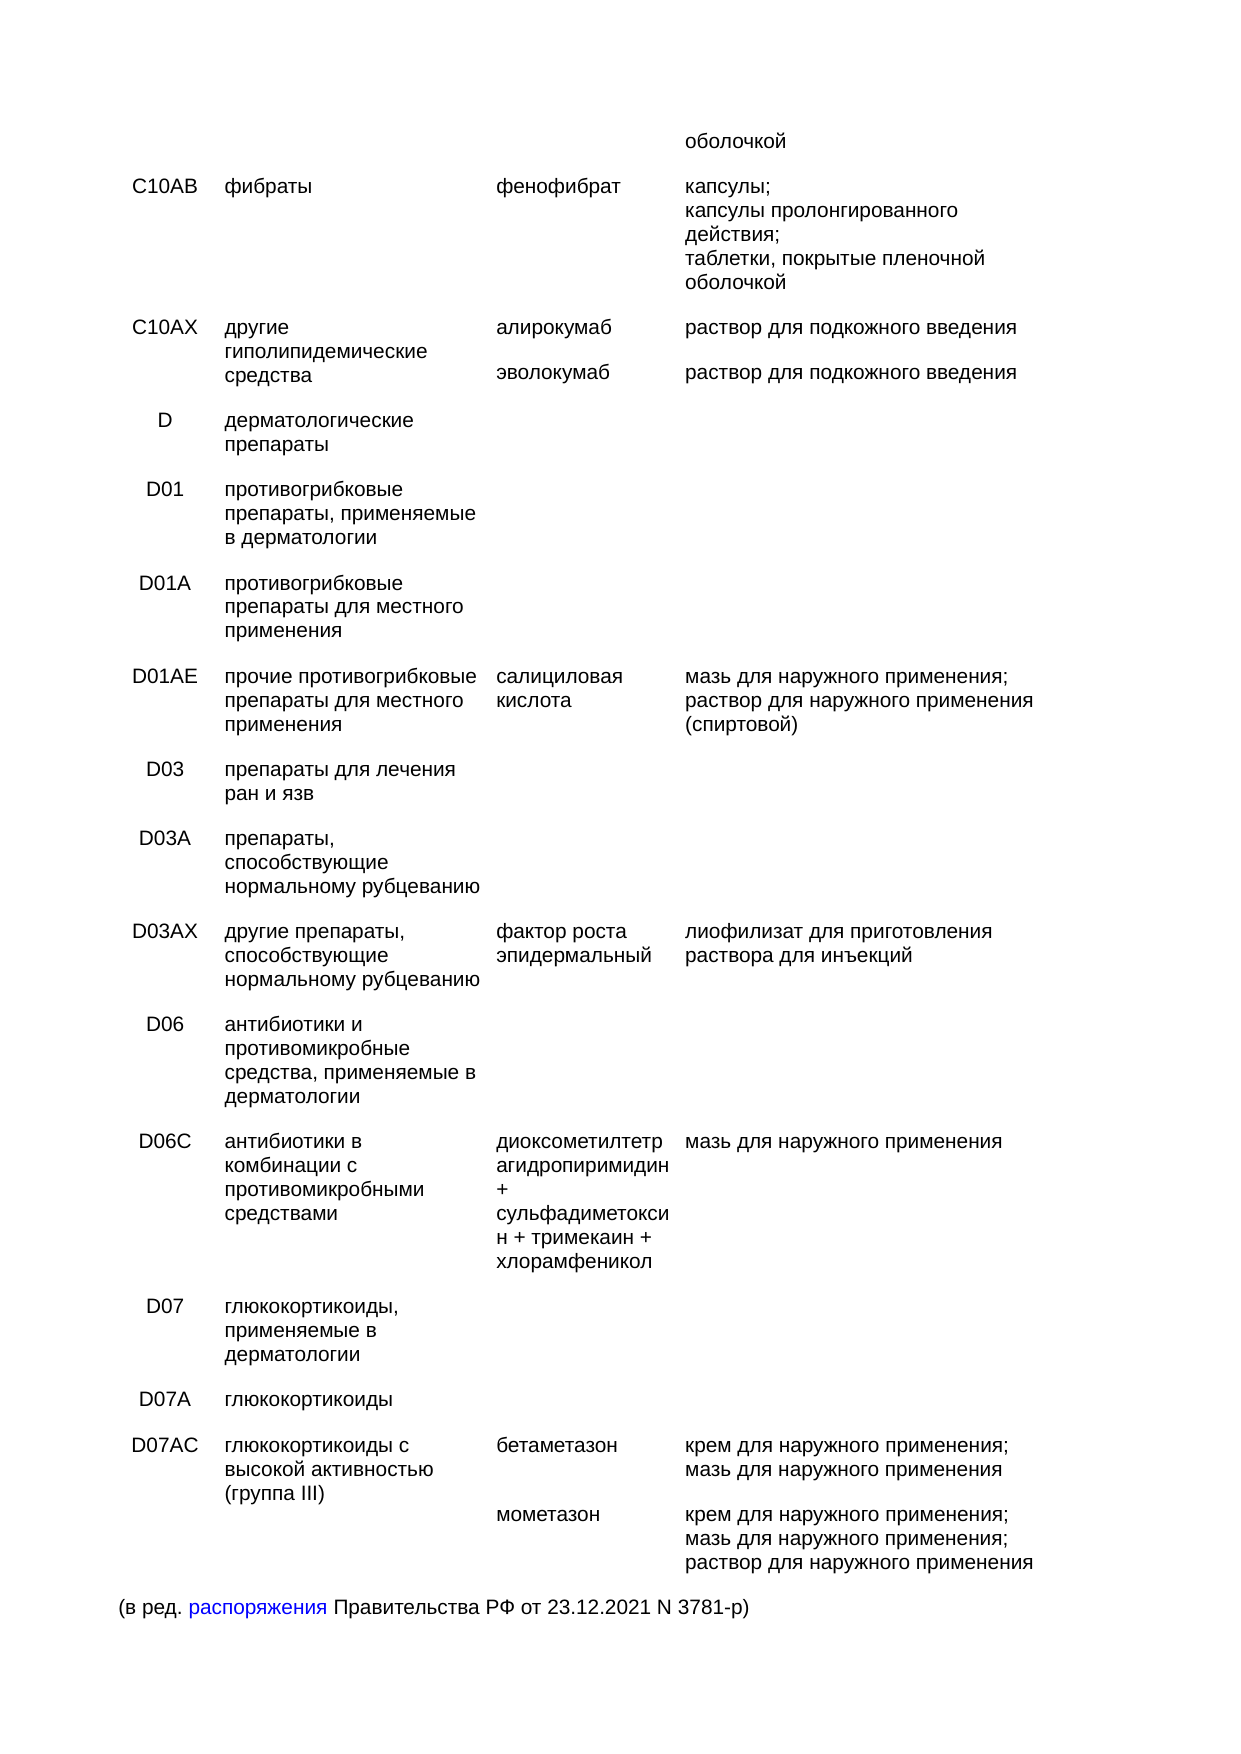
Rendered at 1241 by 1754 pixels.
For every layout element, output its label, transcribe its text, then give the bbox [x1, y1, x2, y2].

table_cell лиофилизат для приготовления раствора для инъекций [679, 908, 1056, 1001]
table_cell [112, 118, 218, 163]
table_cell D06 [112, 1001, 218, 1118]
table_cell D07AC [112, 1422, 218, 1584]
table_cell C10AB [112, 163, 218, 304]
table_cell [490, 1284, 678, 1377]
table_cell [679, 398, 1056, 467]
table_cell D03A [112, 815, 218, 908]
table_cell D [112, 398, 218, 467]
table_cell крем для наружного применения; мазь для наружного применения [679, 1422, 1056, 1491]
table_cell антибиотики и противомикробные средства, применяемые в дерматологии [218, 1001, 489, 1118]
table_cell [679, 560, 1056, 653]
table_cell D03 [112, 746, 218, 815]
table_cell дерматологические препараты [218, 398, 489, 467]
table_cell противогрибковые препараты для местного применения [218, 560, 489, 653]
table_cell глюкокортикоиды, применяемые в дерматологии [218, 1284, 489, 1377]
table_cell (в ред. распоряжения Правительства РФ от 23.12.2021 N 3781-р) [112, 1584, 1056, 1629]
table_cell противогрибковые препараты, применяемые в дерматологии [218, 467, 489, 560]
table_cell мометазон [490, 1491, 678, 1584]
table_cell [490, 1001, 678, 1118]
table_cell D07 [112, 1284, 218, 1377]
table_cell раствор для подкожного введения [679, 304, 1056, 349]
table_cell C10AX [112, 304, 218, 397]
table_cell препараты для лечения ран и язв [218, 746, 489, 815]
table_cell бетаметазон [490, 1422, 678, 1491]
table_cell оболочкой [679, 118, 1056, 163]
table_cell [490, 560, 678, 653]
table_cell другие препараты, способствующие нормальному рубцеванию [218, 908, 489, 1001]
table_cell салициловая кислота [490, 653, 678, 746]
table_cell [679, 1377, 1056, 1422]
table_cell [679, 467, 1056, 560]
table_cell [490, 1377, 678, 1422]
table_cell D01AE [112, 653, 218, 746]
table_cell фибраты [218, 163, 489, 304]
table_cell [490, 746, 678, 815]
table_cell [679, 1284, 1056, 1377]
table_cell крем для наружного применения; мазь для наружного применения; раствор для наружного применения [679, 1491, 1056, 1584]
table_cell алирокумаб [490, 304, 678, 349]
table_cell капсулы; капсулы пролонгированного действия; таблетки, покрытые пленочной оболочкой [679, 163, 1056, 304]
table_cell [490, 467, 678, 560]
table_cell [679, 815, 1056, 908]
table_cell [679, 746, 1056, 815]
table_cell [218, 118, 489, 163]
table_cell фенофибрат [490, 163, 678, 304]
table_cell другие гиполипидемические средства [218, 304, 489, 397]
table_cell прочие противогрибковые препараты для местного применения [218, 653, 489, 746]
table_cell антибиотики в комбинации с противомикробными средствами [218, 1119, 489, 1283]
table_cell эволокумаб [490, 350, 678, 397]
table_cell [679, 1001, 1056, 1118]
table_cell диоксометилтетрагидропиримидин + сульфадиметоксин + тримекаин + хлорамфеникол [490, 1119, 678, 1283]
table_cell D03AX [112, 908, 218, 1001]
table_cell препараты, способствующие нормальному рубцеванию [218, 815, 489, 908]
table_cell D01A [112, 560, 218, 653]
table_cell D06C [112, 1119, 218, 1283]
table_cell глюкокортикоиды [218, 1377, 489, 1422]
table_cell глюкокортикоиды с высокой активностью (группа III) [218, 1422, 489, 1584]
table_cell мазь для наружного применения; раствор для наружного применения (спиртовой) [679, 653, 1056, 746]
table_cell [490, 118, 678, 163]
table_cell D07A [112, 1377, 218, 1422]
table_cell фактор роста эпидермальный [490, 908, 678, 1001]
table_cell D01 [112, 467, 218, 560]
table_cell раствор для подкожного введения [679, 350, 1056, 397]
table_cell [490, 398, 678, 467]
table_cell [490, 815, 678, 908]
table_cell мазь для наружного применения [679, 1119, 1056, 1283]
